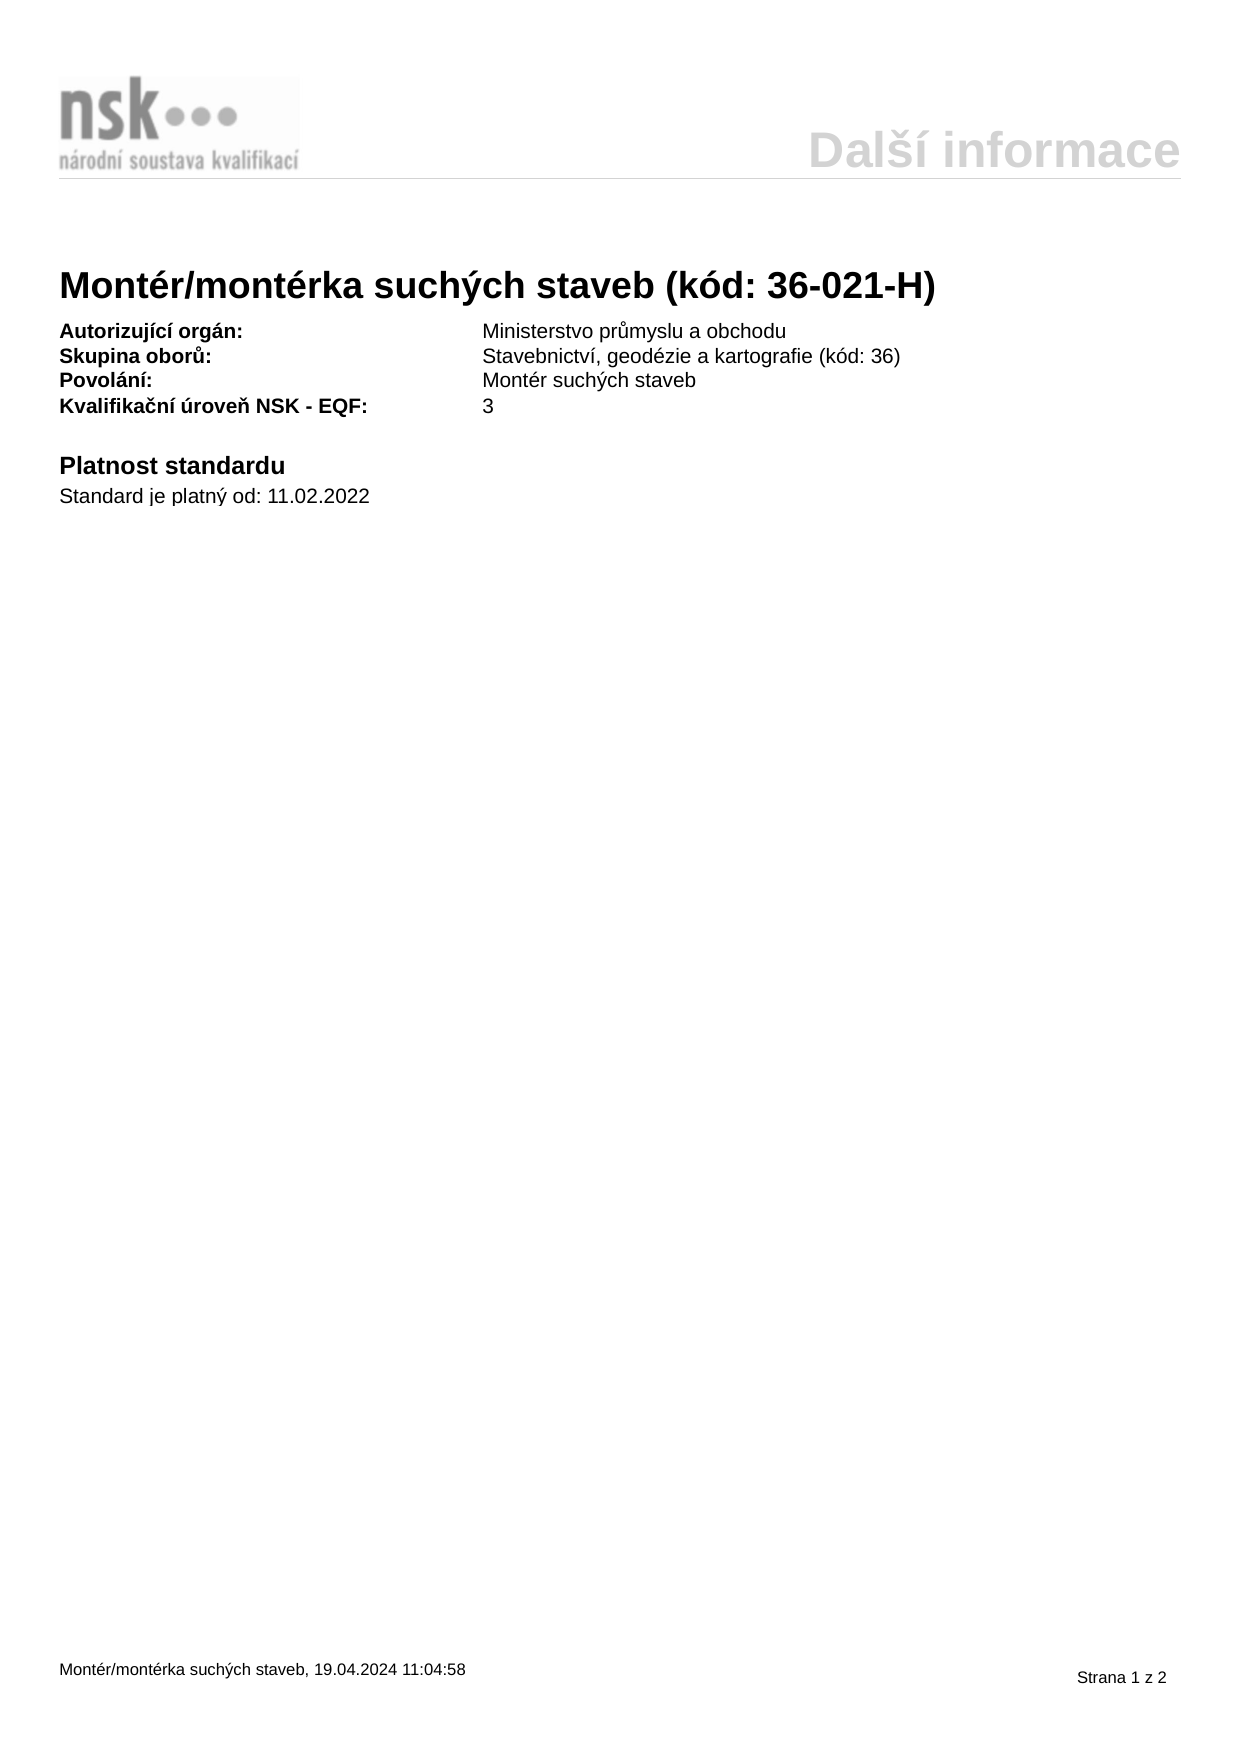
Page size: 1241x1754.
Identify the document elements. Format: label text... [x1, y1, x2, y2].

table_cell [861, 1384, 1167, 1659]
table_cell [1167, 806, 1181, 1106]
table_cell [619, 196, 627, 224]
table_cell Montér/montérka suchých staveb (kód: 36-021-H) [59, 224, 1181, 307]
table_cell [861, 307, 1167, 319]
table_header [620, 59, 627, 172]
table_cell [119, 172, 482, 178]
table_cell [627, 506, 861, 806]
table_cell [619, 307, 627, 319]
table_cell Montér/montérka suchých staveb, 19.04.2024 11:04:58 [59, 1660, 861, 1696]
table_cell Montér suchých staveb [482, 368, 1181, 393]
table_cell [59, 1106, 119, 1383]
table_cell 3 [482, 394, 1181, 417]
table_cell [482, 806, 619, 1106]
table_cell [59, 506, 119, 806]
table_header Další informace [627, 59, 1181, 178]
table_cell [59, 196, 119, 224]
table_cell Standard je platný od: 11.02.2022 [59, 484, 1181, 506]
table_cell [627, 806, 861, 1106]
table_cell [861, 196, 1167, 224]
table_cell [1167, 418, 1181, 447]
table_cell [1167, 307, 1181, 319]
table_cell [482, 418, 619, 447]
table_cell Autorizující orgán: [59, 319, 482, 343]
table_cell [1167, 1660, 1181, 1696]
table_cell [59, 806, 119, 1106]
table_cell [861, 506, 1167, 806]
table_cell [1167, 506, 1181, 806]
table_cell [119, 307, 482, 319]
table_cell [119, 1384, 482, 1659]
table_cell Kvalifikační úroveň NSK - EQF: [59, 394, 482, 417]
table_cell [619, 172, 627, 178]
table_cell [861, 1106, 1167, 1383]
table_cell [59, 307, 119, 319]
table_cell [482, 196, 619, 224]
table_cell [619, 418, 627, 447]
table_cell Ministerstvo průmyslu a obchodu [482, 319, 1181, 344]
table_cell [482, 1384, 619, 1659]
table_cell [119, 196, 482, 224]
table_cell [1167, 1384, 1181, 1659]
table_cell Strana 1 z 2 [861, 1660, 1167, 1696]
table_cell [59, 418, 119, 447]
table_cell [627, 1106, 861, 1383]
table_cell Povolání: [59, 368, 482, 392]
table_cell [482, 506, 619, 806]
picture [58, 59, 620, 172]
table_cell [119, 806, 482, 1106]
table_cell Skupina oborů: [59, 344, 482, 368]
table_cell [861, 418, 1167, 447]
table_cell [627, 1384, 861, 1659]
table_cell [627, 418, 861, 447]
table_cell [861, 806, 1167, 1106]
table_cell Stavebnictví, geodézie a kartografie (kód: 36) [482, 344, 1181, 368]
table_cell [619, 506, 627, 806]
table_cell [59, 172, 119, 178]
table_cell [59, 179, 1181, 196]
table_cell [119, 418, 482, 447]
table_cell [619, 806, 627, 1106]
table_cell [482, 1106, 619, 1383]
table_cell Platnost standardu [59, 448, 1181, 483]
table_cell [619, 1384, 627, 1659]
table_cell [627, 196, 861, 224]
table_cell [619, 1106, 627, 1383]
table_cell [119, 506, 482, 806]
table_cell [1167, 1106, 1181, 1383]
table_cell [119, 1106, 482, 1383]
table_cell [1167, 196, 1181, 224]
table_cell [59, 1384, 119, 1659]
table_cell [482, 307, 619, 319]
table_cell [627, 307, 861, 319]
table_cell [482, 172, 619, 178]
